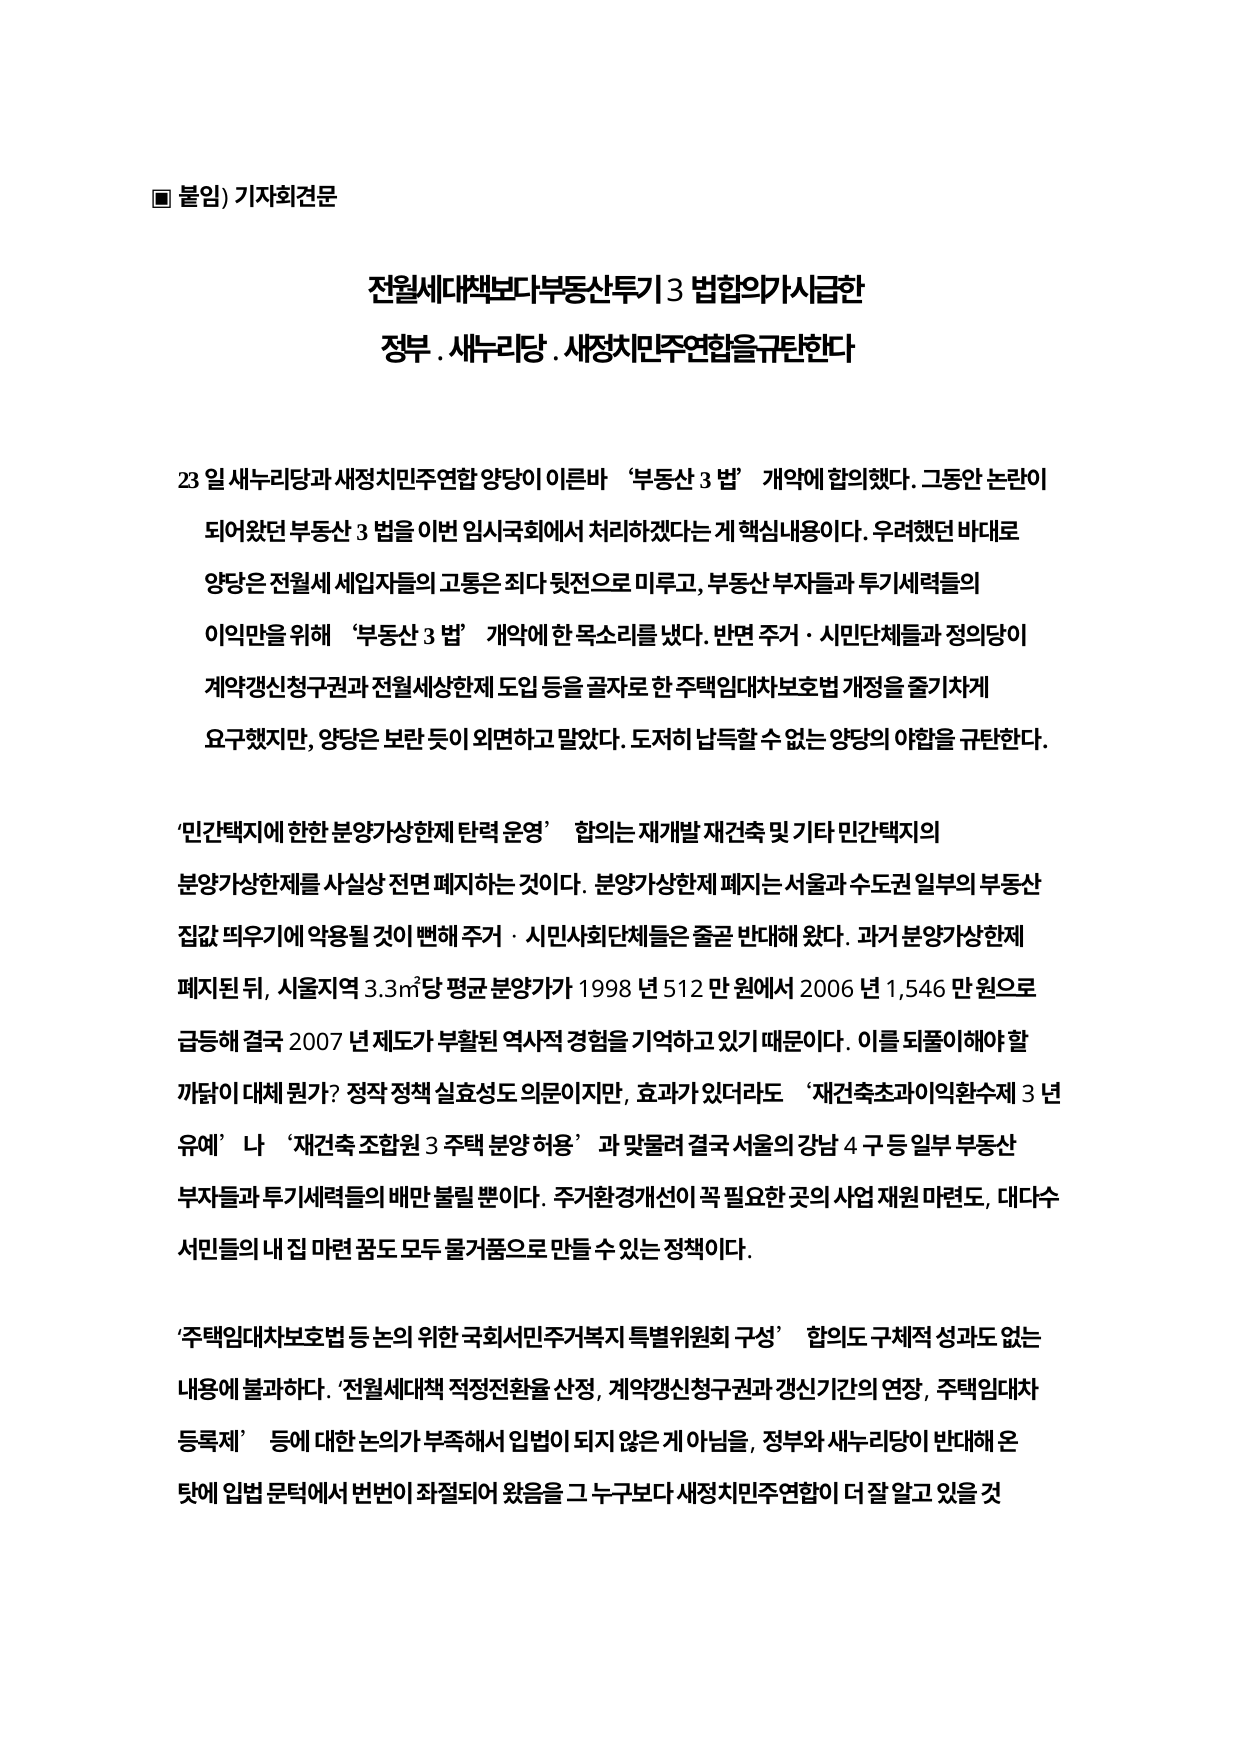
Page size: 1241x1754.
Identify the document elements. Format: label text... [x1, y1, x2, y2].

text ‘민간택지에 한한 분양가상한제 탄력 운영’ 합의는 재개발 재건축 및 기타 민간택지의 분양가상한제를 사실상 전면 폐지하는 것이다. 분양가상한제 폐지는 서울과 수도권 일부의 부동산 집값 띄우기에 악용될 것이 뻔해 주거ㆍ시민사회단체들은 줄곧 반대해 왔다. 과거 분양가상한제 폐지된 뒤, 시울지역 3.3㎡당 평균 분양가가 1998년 512만 원에서 2006년 1,546만 원으로 급등해 결국 2007년 제도가 부활된 역사적 경험을 기억하고 있기 때문이다. 이를 되풀이해야 할 까닭이 대체 뭔가? 정작 정책 실효성도 의문이지만, 효과가 있더라도 ‘재건축초과이익환수제 3년 유예’나 ‘재건축 조합원 3주택 분양 허용’과 맞물려 결국 서울의 강남 4구 등 일부 부동산 부자들과 투기세력들의 배만 불릴 뿐이다. 주거환경개선이 꼭 필요한 곳의 사업 재원 마련도, 대다수 서민들의 내 집 마련 꿈도 모두 물거품으로 만들 수 있는 정책이다. [177, 814, 1063, 1265]
text ▣ 붙임) 기자회견문 [150, 177, 1063, 212]
text 23일 새누리당과 새정치민주연합 양당이 이른바 ‘부동산 3법’ 개악에 합의했다. 그동안 논란이 되어왔던 부동산 3법을 이번 임시국회에서 처리하겠다는 게 핵심내용이다. 우려했던 바대로 양당은 전월세 세입자들의 고통은 죄다 뒷전으로 미루고, 부동산 부자들과 투기세력들의 이익만을 위해 ‘부동산 3법’ 개악에 한 목소리를 냈다. 반면 주거ㆍ시민단체들과 정의당이 계약갱신청구권과 전월세상한제 도입 등을 골자로 한 주택임대차보호법 개정을 줄기차게 요구했지만, 양당은 보란 듯이 외면하고 말았다. 도저히 납득할 수 없는 양당의 야합을 규탄한다. [177, 461, 1063, 755]
text ‘주택임대차보호법 등 논의 위한 국회서민주거복지 특별위원회 구성’ 합의도 구체적 성과도 없는 내용에 불과하다. ‘전월세대책 적정전환율 산정, 계약갱신청구권과 갱신기간의 연장, 주택임대차 등록제’ 등에 대한 논의가 부족해서 입법이 되지 않은 게 아님을, 정부와 새누리당이 반대해 온 탓에 입법 문턱에서 번번이 좌절되어 왔음을 그 누구보다 새정치민주연합이 더 잘 알고 있을 것 [177, 1319, 1063, 1509]
text 정부․새누리당․새정치민주연합을 규탄한다 [177, 324, 1063, 369]
text 전월세 대책보다 부동산 투기 3법 합의가 시급한 [177, 265, 1063, 311]
